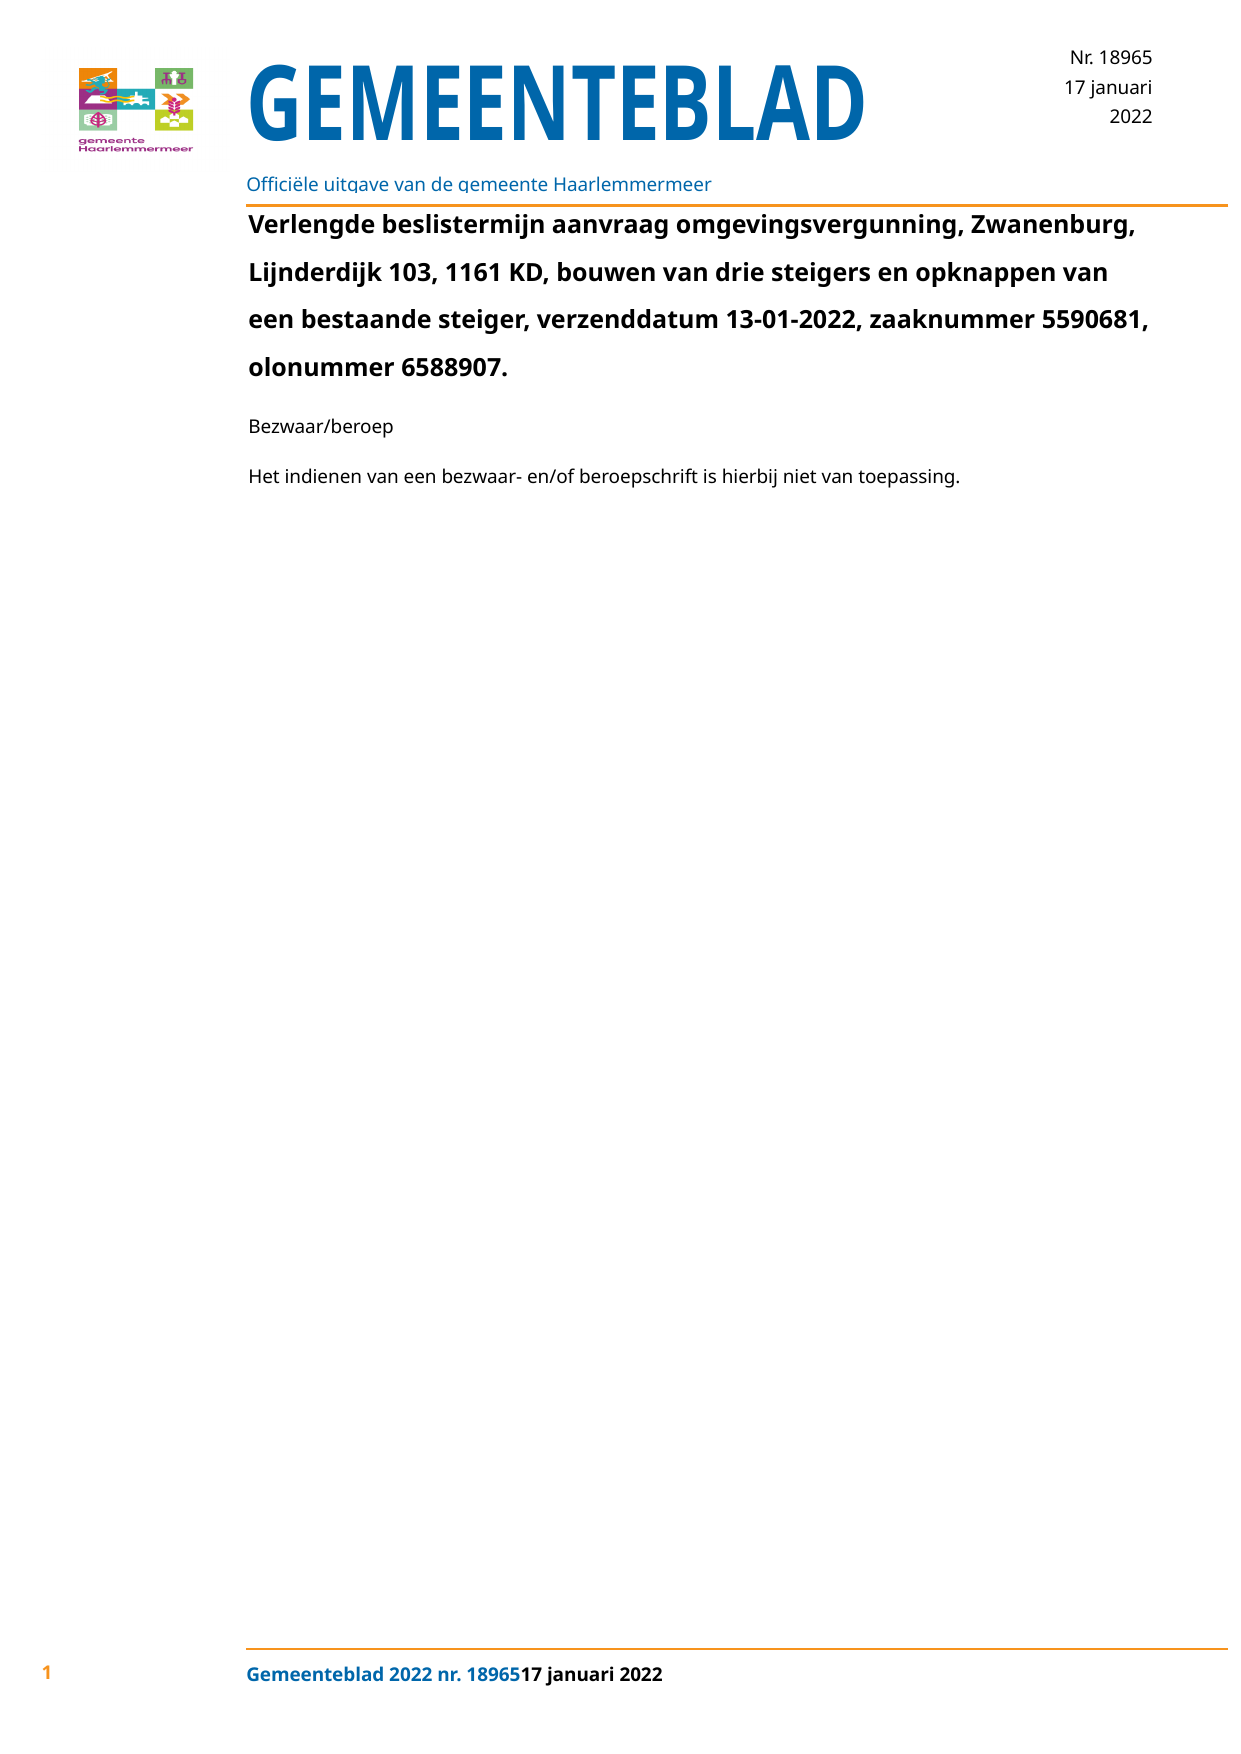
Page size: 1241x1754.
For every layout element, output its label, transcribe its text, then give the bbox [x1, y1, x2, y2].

text Verlengde beslistermijn aanvraag omgevingsvergunning, Zwanenburg, Lijnderdijk 103, 1161 KD, bouwen van drie steigers en opknappen van een bestaande steiger, verzenddatum 13-01-2022, zaaknummer 5590681, olonummer 6588907. [248, 207, 1152, 384]
text Het indienen van een bezwaar- en/of beroepschrift is hierbij niet van toepassing. [248, 463, 1152, 489]
text Bezwaar/beroep [248, 413, 1152, 439]
picture [41, 47, 231, 172]
